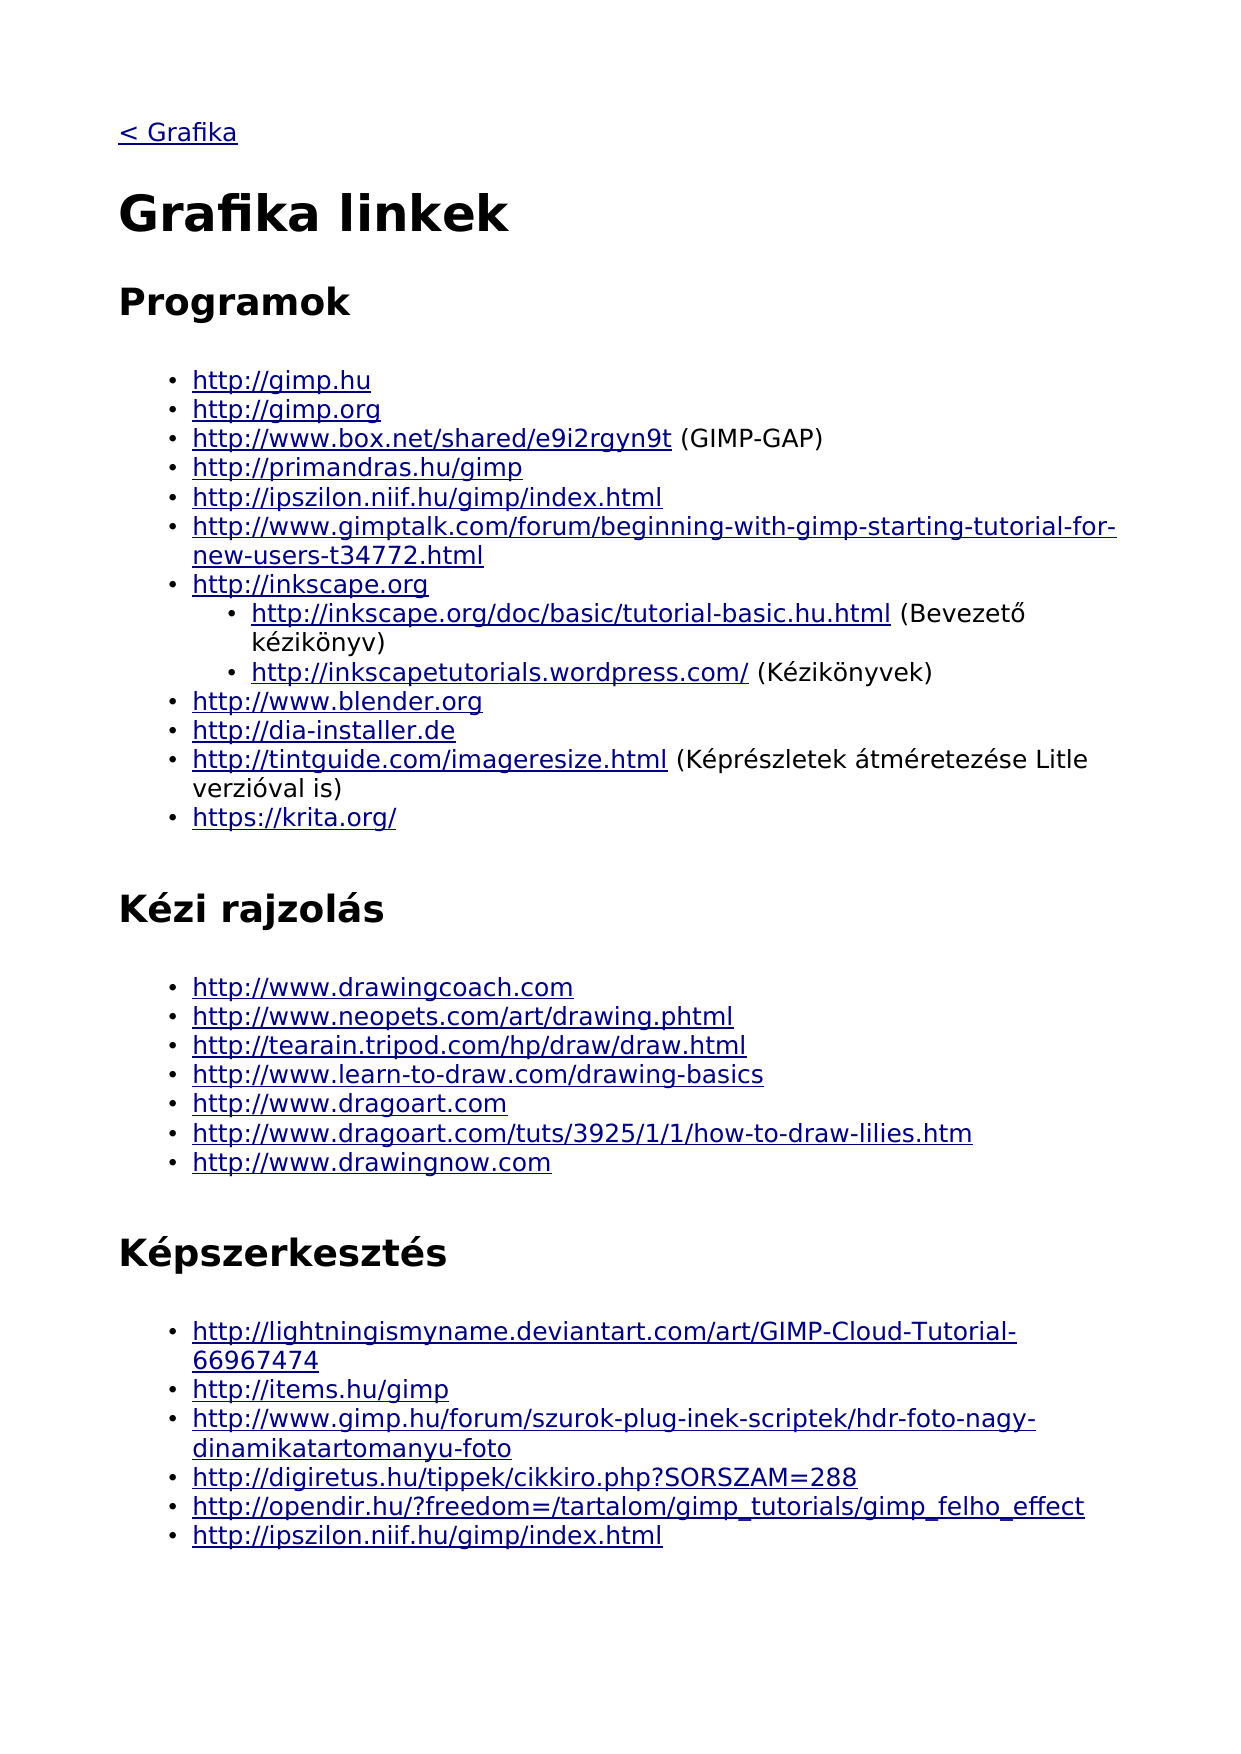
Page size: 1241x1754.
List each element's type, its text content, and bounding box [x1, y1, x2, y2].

text < Grafika [118, 118, 1122, 147]
list http://items.hu/gimp [177, 1376, 1122, 1405]
list http://inkscape.org [177, 570, 1122, 599]
subtitle Grafika linkek [118, 185, 1122, 243]
list http://inkscape.org/doc/basic/tutorial-basic.hu.html (Bevezető kézikönyv) [236, 599, 1122, 658]
subtitle Programok [118, 281, 1122, 324]
list http://opendir.hu/?freedom=/tartalom/gimp_tutorials/gimp_felho_effect [177, 1492, 1122, 1521]
list http://www.neopets.com/art/drawing.phtml [177, 1002, 1122, 1031]
subtitle Képszerkesztés [118, 1232, 1122, 1275]
list http://www.box.net/shared/e9i2rgyn9t (GIMP-GAP) [177, 424, 1122, 454]
list http://www.blender.org [177, 687, 1122, 716]
list http://gimp.hu [177, 366, 1122, 395]
subtitle Kézi rajzolás [118, 887, 1122, 931]
list http://ipszilon.niif.hu/gimp/index.html [177, 483, 1122, 512]
list http://www.gimp.hu/forum/szurok-plug-inek-scriptek/hdr-foto-nagy-dinamikatartomanyu-foto [177, 1405, 1122, 1463]
list http://gimp.org [177, 395, 1122, 424]
list http://www.gimptalk.com/forum/beginning-with-gimp-starting-tutorial-for-new-users-t34772.html [177, 512, 1122, 570]
list http://www.learn-to-draw.com/drawing-basics [177, 1060, 1122, 1089]
list http://www.dragoart.com [177, 1089, 1122, 1119]
list http://tearain.tripod.com/hp/draw/draw.html [177, 1031, 1122, 1060]
list http://www.dragoart.com/tuts/3925/1/1/how-to-draw-lilies.htm [177, 1119, 1122, 1148]
list http://dia-installer.de [177, 716, 1122, 745]
list http://www.drawingcoach.com [177, 973, 1122, 1002]
list http://tintguide.com/imageresize.html (Képrészletek átméretezése Litle verzióval is) [177, 745, 1122, 804]
list http://lightningismyname.deviantart.com/art/GIMP-Cloud-Tutorial-66967474 [177, 1317, 1122, 1376]
list http://primandras.hu/gimp [177, 454, 1122, 483]
list http://ipszilon.niif.hu/gimp/index.html [177, 1521, 1122, 1551]
list http://digiretus.hu/tippek/cikkiro.php?SORSZAM=288 [177, 1463, 1122, 1492]
list https://krita.org/ [177, 804, 1122, 833]
list http://inkscapetutorials.wordpress.com/ (Kézikönyvek) [236, 658, 1122, 687]
list http://www.drawingnow.com [177, 1148, 1122, 1177]
